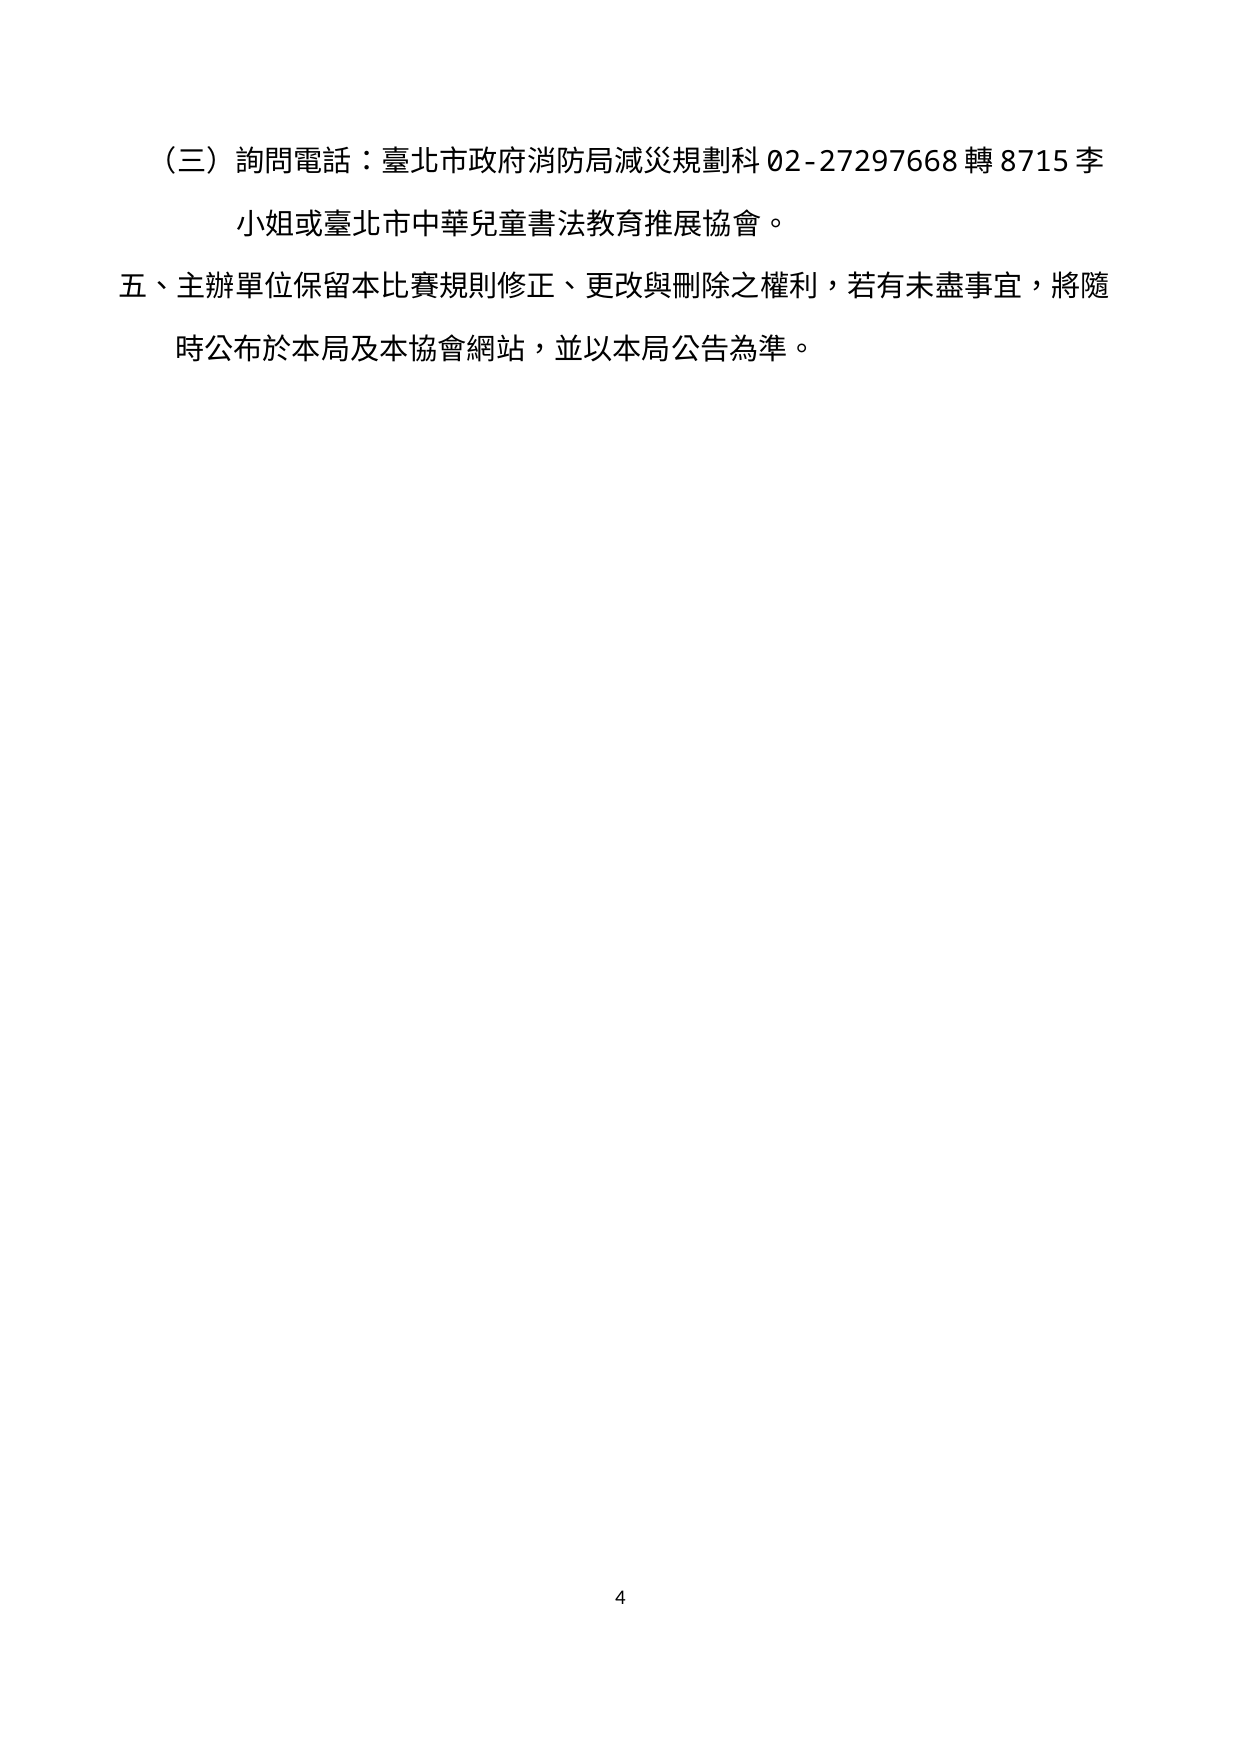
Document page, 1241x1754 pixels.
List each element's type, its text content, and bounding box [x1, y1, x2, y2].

text 五、主辦單位保留本比賽規則修正、更改與刪除之權利，若有未盡事宜，將隨時公布於本局及本協會網站，並以本局公告為準。 [118, 242, 1122, 367]
text （三）詢問電話：臺北市政府消防局減災規劃科02-27297668轉8715李小姐或臺北市中華兒童書法教育推展協會。 [148, 117, 1122, 242]
